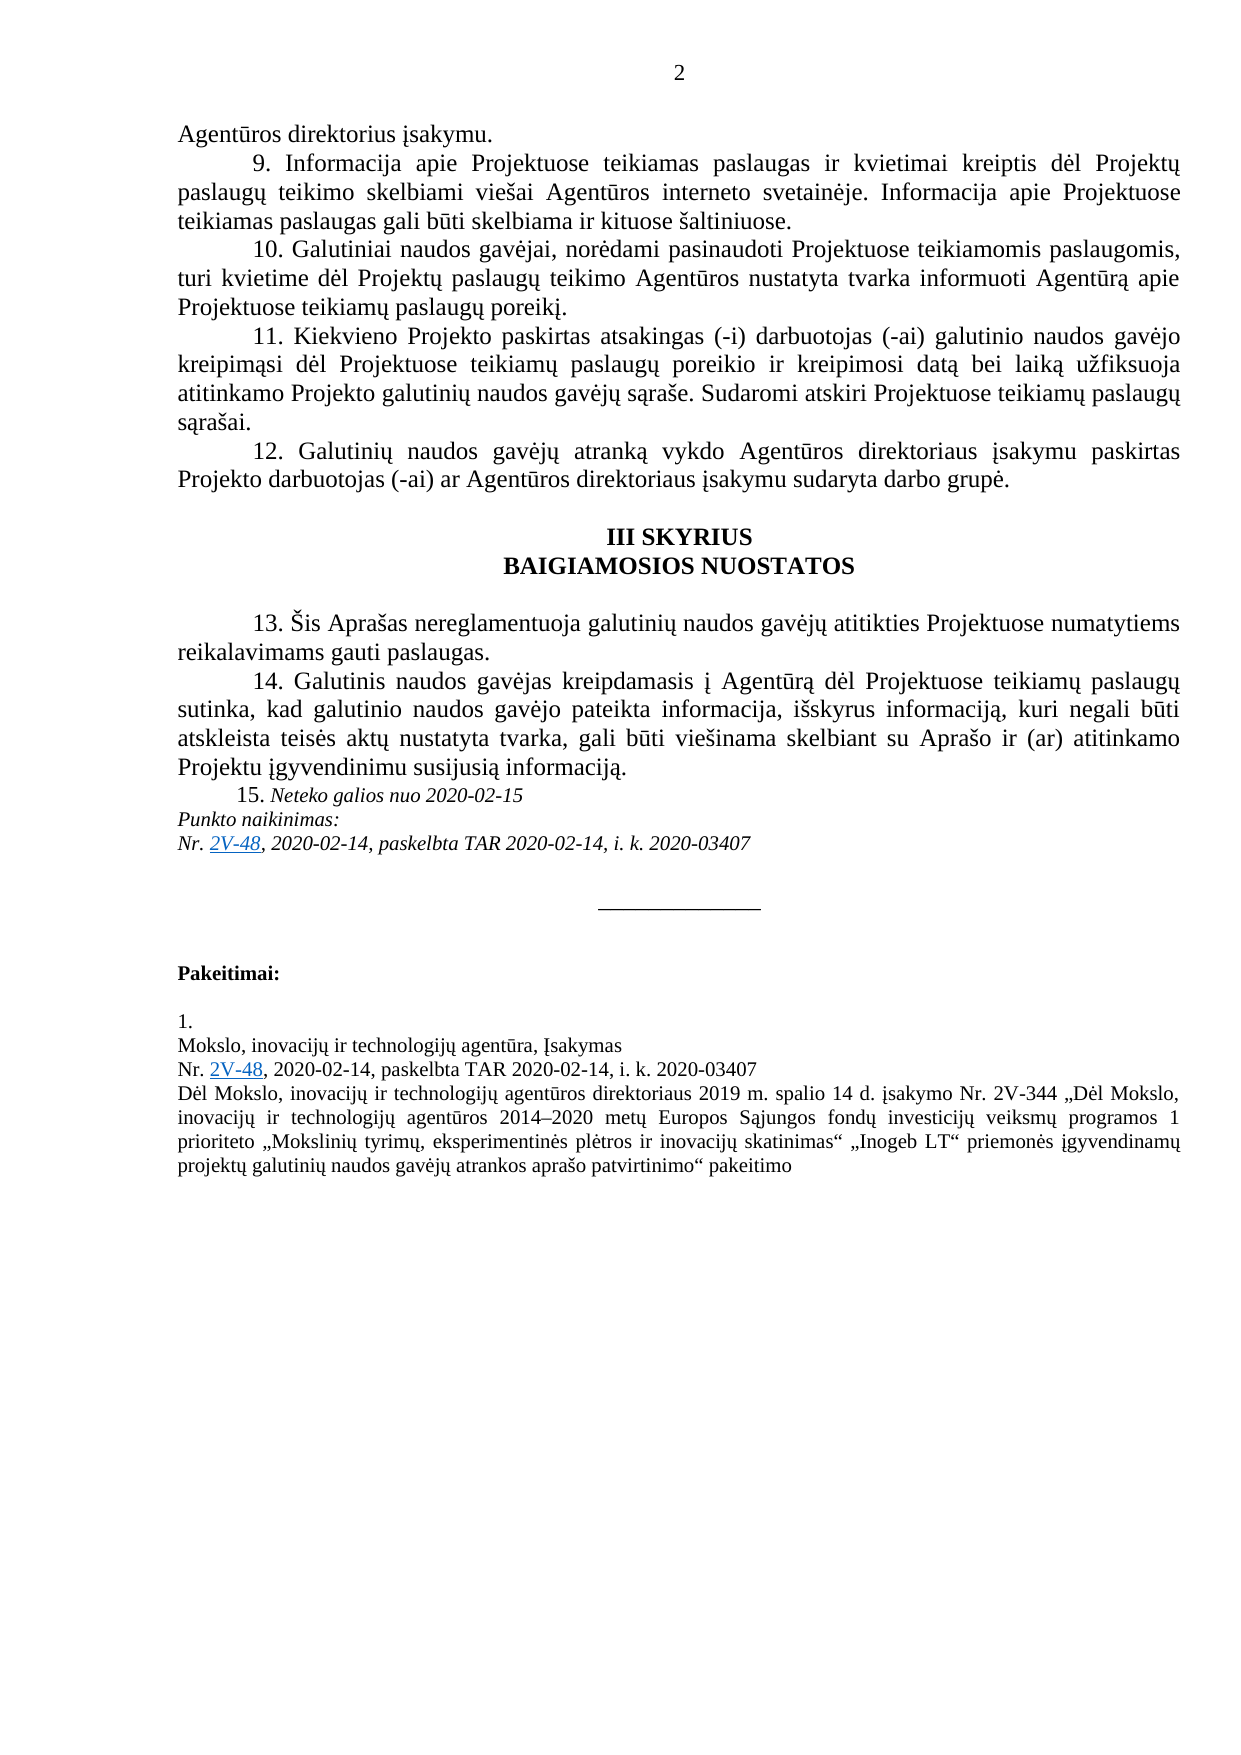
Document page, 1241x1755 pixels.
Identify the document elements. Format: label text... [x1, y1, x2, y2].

text 14. Galutinis naudos gavėjas kreipdamasis į Agentūrą dėl Projektuose teikiamų paslaugų sutinka, kad galutinio naudos gavėjo pateikta informacija, išskyrus informaciją, kuri negali būti atskleista teisės aktų nustatyta tvarka, gali būti viešinama skelbiant su Aprašo ir (ar) atitinkamo Projektu įgyvendinimu susijusią informaciją. [177, 666, 1181, 781]
text 13. Šis Aprašas nereglamentuoja galutinių naudos gavėjų atitikties Projektuose numatytiems reikalavimams gauti paslaugas. [177, 608, 1181, 666]
text Nr. 2V-48, 2020-02-14, paskelbta TAR 2020-02-14, i. k. 2020-03407 [177, 1057, 1181, 1081]
text Agentūros direktorius įsakymu. [177, 119, 1181, 148]
text Pakeitimai: [177, 961, 1181, 985]
text 12. Galutinių naudos gavėjų atranką vykdo Agentūros direktoriaus įsakymu paskirtas Projekto darbuotojas (-ai) ar Agentūros direktoriaus įsakymu sudaryta darbo grupė. [177, 436, 1181, 493]
text Dėl Mokslo, inovacijų ir technologijų agentūros direktoriaus 2019 m. spalio 14 d. įsakymo Nr. 2V-344 „Dėl Mokslo, inovacijų ir technologijų agentūros 2014–2020 metų Europos Sąjungos fondų investicijų veiksmų programos 1 prioriteto „Mokslinių tyrimų, eksperimentinės plėtros ir inovacijų skatinimas“ „Inogeb LT“ priemonės įgyvendinamų projektų galutinių naudos gavėjų atrankos aprašo patvirtinimo“ pakeitimo [177, 1081, 1181, 1177]
text 10. Galutiniai naudos gavėjai, norėdami pasinaudoti Projektuose teikiamomis paslaugomis, turi kvietime dėl Projektų paslaugų teikimo Agentūros nustatyta tvarka informuoti Agentūrą apie Projektuose teikiamų paslaugų poreikį. [177, 234, 1181, 321]
text 9. Informacija apie Projektuose teikiamas paslaugas ir kvietimai kreiptis dėl Projektų paslaugų teikimo skelbiami viešai Agentūros interneto svetainėje. Informacija apie Projektuose teikiamas paslaugas gali būti skelbiama ir kituose šaltiniuose. [177, 148, 1181, 234]
text _____________ [177, 884, 1181, 913]
text III SKYRIUS [177, 522, 1181, 551]
text Nr. 2V-48, 2020-02-14, paskelbta TAR 2020-02-14, i. k. 2020-03407 [177, 831, 1181, 855]
text BAIGIAMOSIOS NUOSTATOS [177, 551, 1181, 579]
text 15. Neteko galios nuo 2020-02-15 [177, 781, 1181, 807]
text 11. Kiekvieno Projekto paskirtas atsakingas (-i) darbuotojas (-ai) galutinio naudos gavėjo kreipimąsi dėl Projektuose teikiamų paslaugų poreikio ir kreipimosi datą bei laiką užfiksuoja atitinkamo Projekto galutinių naudos gavėjų sąraše. Sudaromi atskiri Projektuose teikiamų paslaugų sąrašai. [177, 321, 1181, 436]
text Punkto naikinimas: [177, 807, 1181, 831]
text 1. [177, 1009, 1181, 1033]
text Mokslo, inovacijų ir technologijų agentūra, Įsakymas [177, 1033, 1181, 1057]
